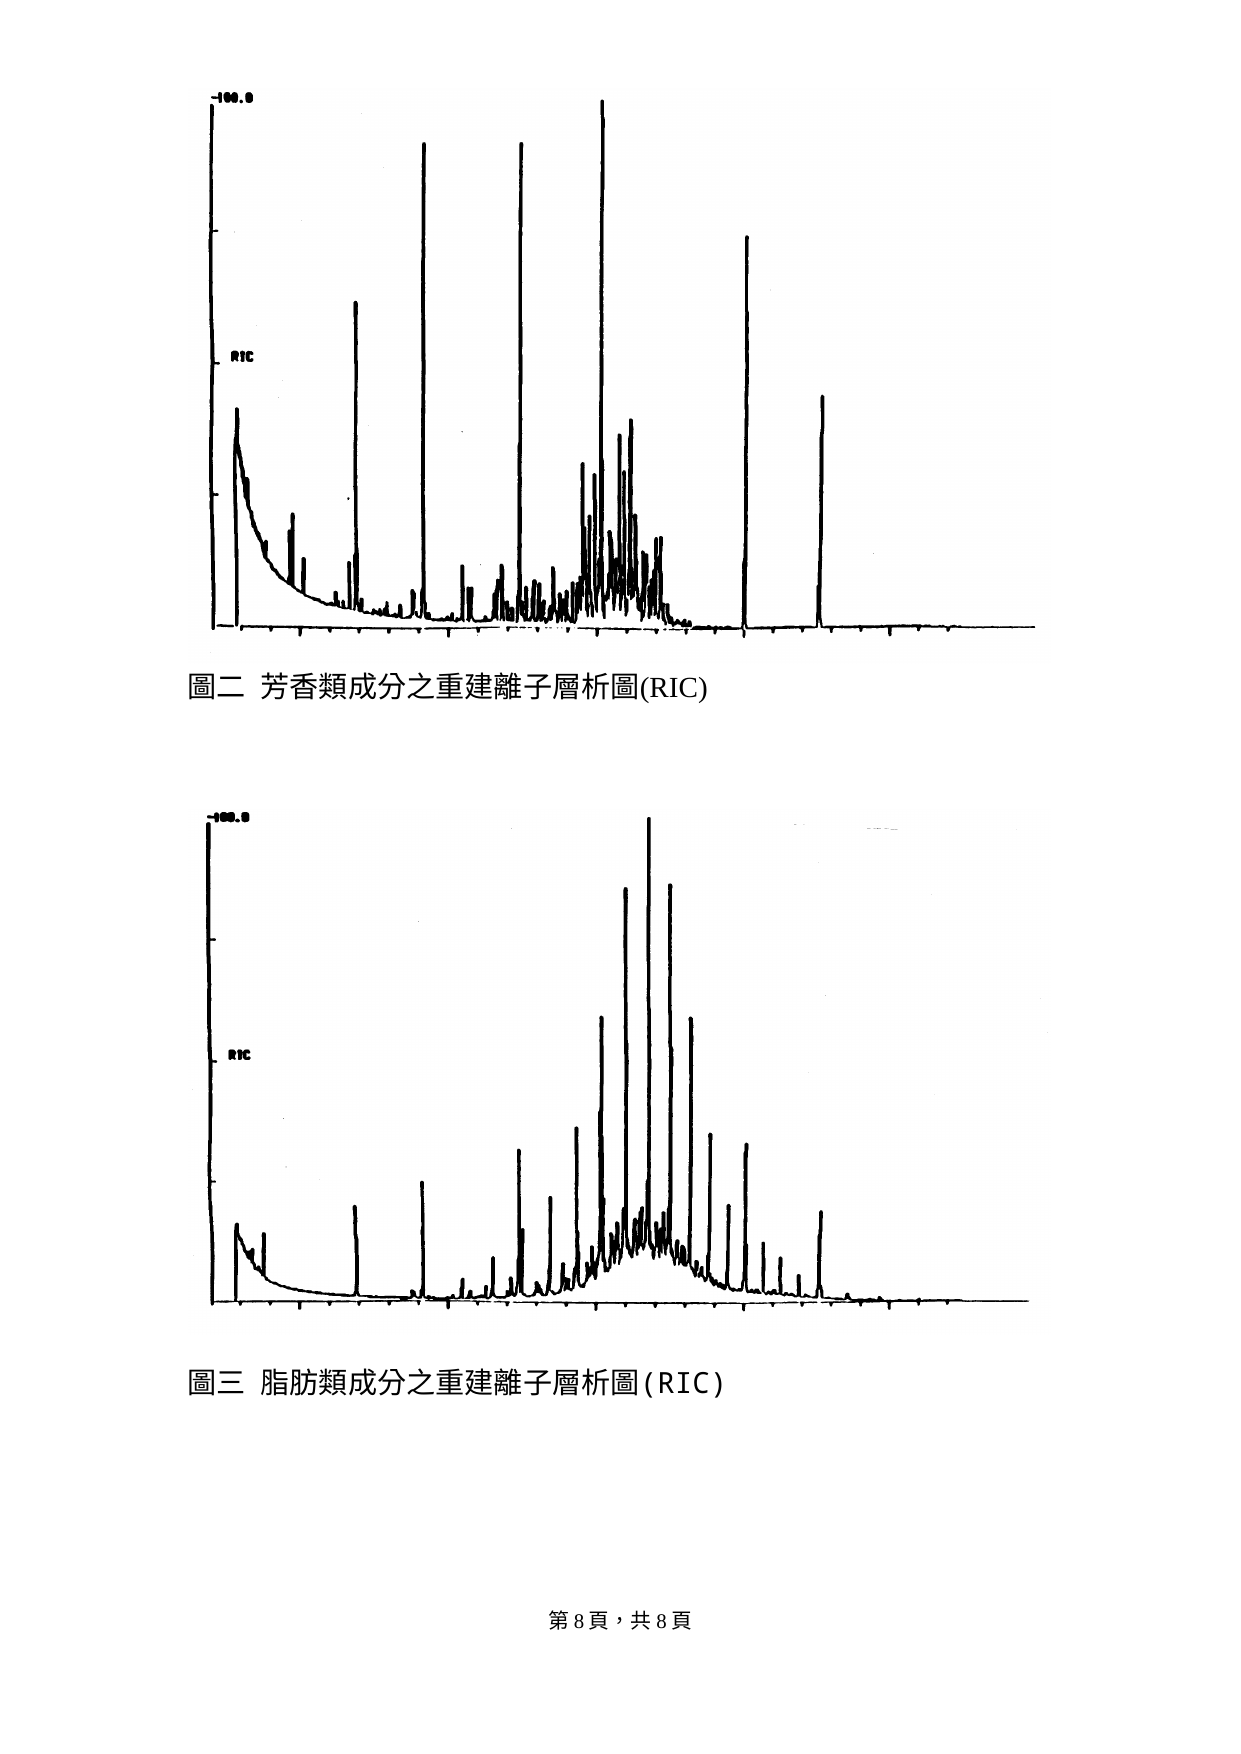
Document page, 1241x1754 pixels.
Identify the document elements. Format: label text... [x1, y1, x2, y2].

text 圖三 脂肪類成分之重建離子層析圖(RIC) [187, 1359, 1053, 1402]
text 圖二 芳香類成分之重建離子層析圖(RIC) [187, 664, 1053, 706]
